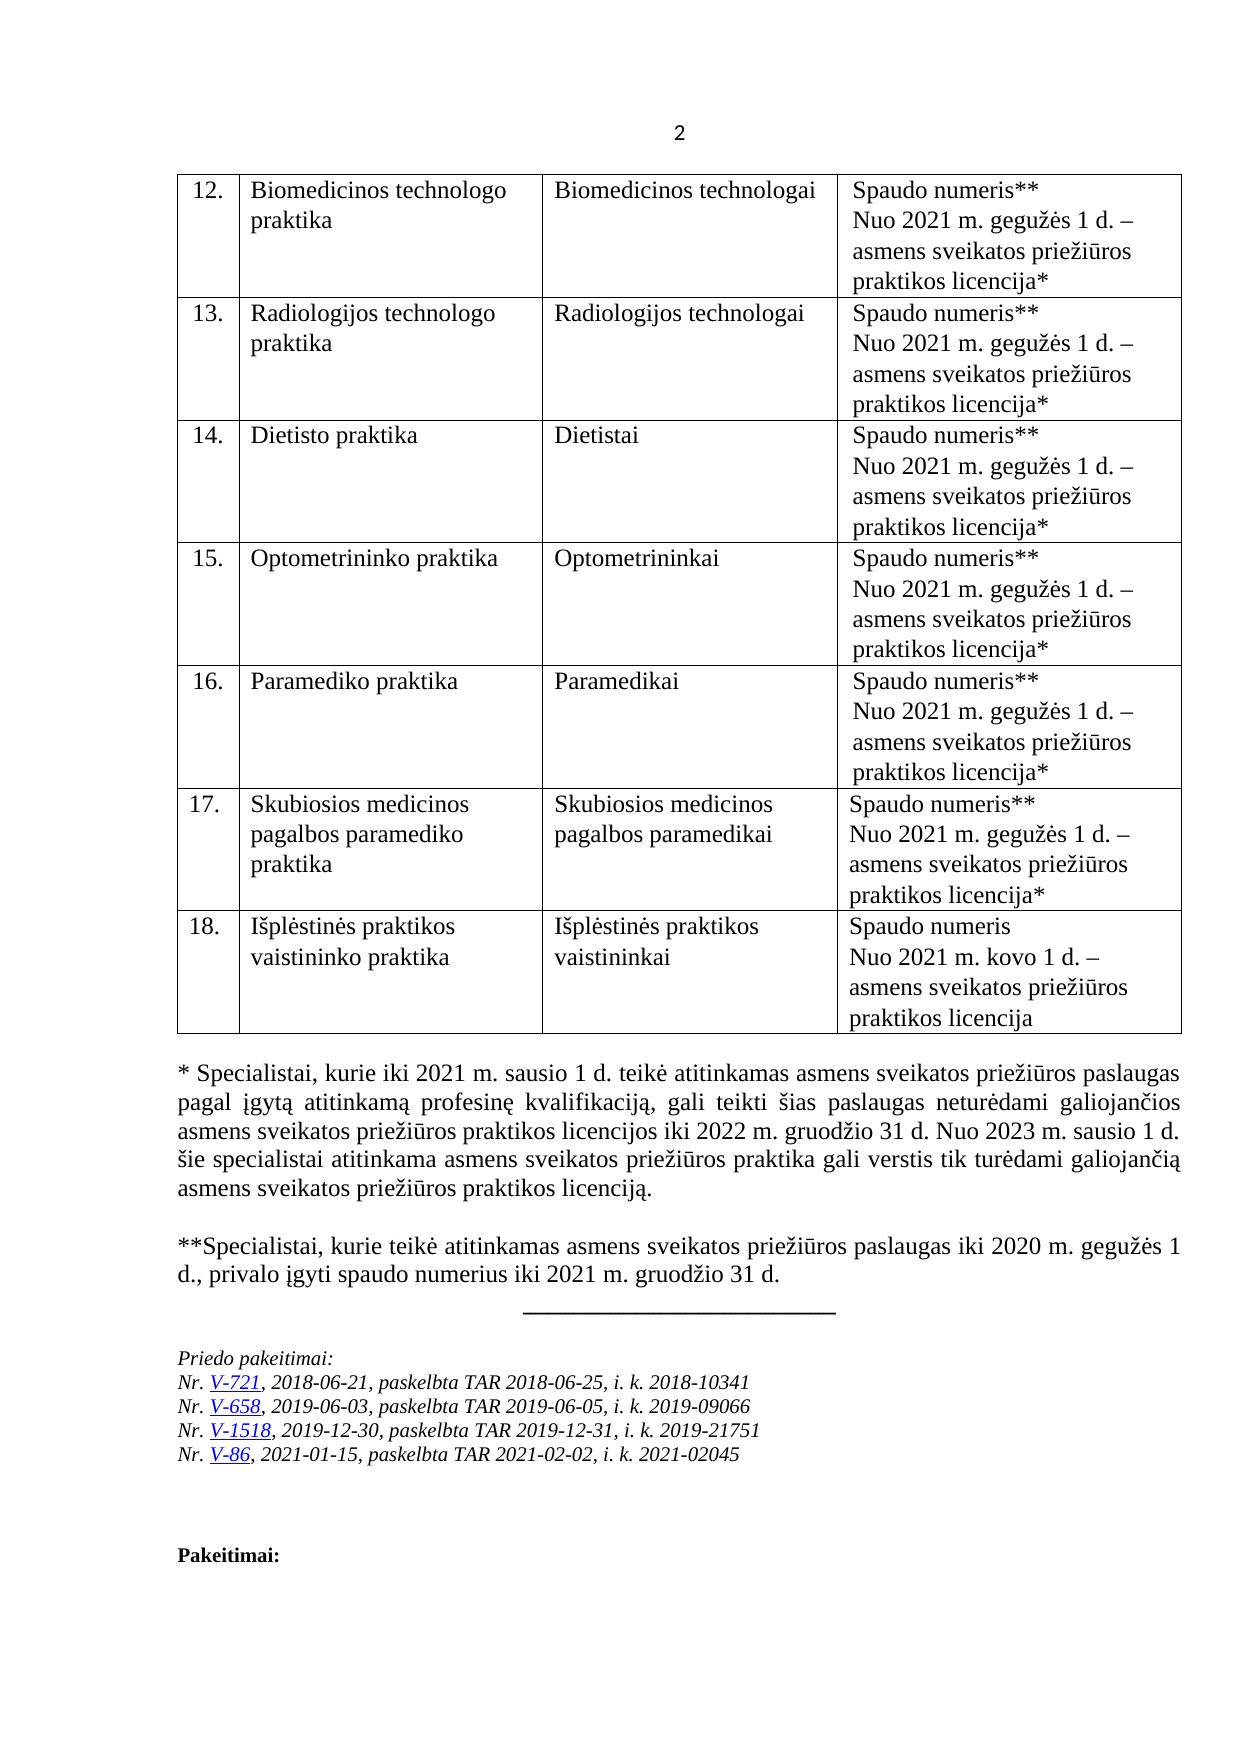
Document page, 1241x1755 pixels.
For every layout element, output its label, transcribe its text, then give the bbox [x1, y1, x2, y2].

table_cell 12. [178, 175, 239, 297]
table_cell 15. [178, 543, 239, 665]
text Pakeitimai: [177, 1543, 1181, 1567]
table_cell 18. [178, 911, 239, 1033]
table_cell Biomedicinos technologai [543, 175, 837, 297]
text * Specialistai, kurie iki 2021 m. sausio 1 d. teikė atitinkamas asmens sveikatos priežiūros paslaugas pagal įgytą atitinkamą profesinę kvalifikaciją, gali teikti šias paslaugas neturėdami galiojančios asmens sveikatos priežiūros praktikos licencijos iki 2022 m. gruodžio 31 d. Nuo 2023 m. sausio 1 d. šie specialistai atitinkama asmens sveikatos priežiūros praktika gali verstis tik turėdami galiojančią asmens sveikatos priežiūros praktikos licenciją. [177, 1058, 1181, 1202]
text Nr. V-1518, 2019-12-30, paskelbta TAR 2019-12-31, i. k. 2019-21751 [177, 1418, 1181, 1442]
table_cell Išplėstinės praktikos vaistininkai [543, 911, 837, 1033]
table_cell Spaudo numeris Nuo 2021 m. kovo 1 d. – asmens sveikatos priežiūros praktikos licencija [838, 911, 1181, 1033]
table_cell 14. [178, 421, 239, 542]
table_cell Skubiosios medicinos pagalbos paramedikai [543, 789, 837, 910]
table_cell Optometrininkai [543, 543, 837, 665]
table_cell Skubiosios medicinos pagalbos paramediko praktika [240, 789, 542, 910]
table_cell Išplėstinės praktikos vaistininko praktika [240, 911, 542, 1033]
text _________________________ [177, 1288, 1181, 1317]
table_cell Spaudo numeris** Nuo 2021 m. gegužės 1 d. – asmens sveikatos priežiūros praktikos licencija* [838, 175, 1181, 297]
table_cell Dietisto praktika [240, 421, 542, 542]
text Priedo pakeitimai: [177, 1346, 1181, 1370]
table_cell Spaudo numeris** Nuo 2021 m. gegužės 1 d. – asmens sveikatos priežiūros praktikos licencija* [838, 543, 1181, 665]
table_cell Radiologijos technologai [543, 298, 837, 419]
table_cell 16. [178, 666, 239, 788]
table_cell Optometrininko praktika [240, 543, 542, 665]
table_cell 17. [178, 789, 239, 910]
table_cell Spaudo numeris** Nuo 2021 m. gegužės 1 d. – asmens sveikatos priežiūros praktikos licencija* [838, 666, 1181, 788]
table_cell Biomedicinos technologo praktika [240, 175, 542, 297]
table_cell Spaudo numeris** Nuo 2021 m. gegužės 1 d. – asmens sveikatos priežiūros praktikos licencija* [838, 298, 1181, 419]
table_cell Spaudo numeris** Nuo 2021 m. gegužės 1 d. – asmens sveikatos priežiūros praktikos licencija* [838, 421, 1181, 542]
text Nr. V-658, 2019-06-03, paskelbta TAR 2019-06-05, i. k. 2019-09066 [177, 1394, 1181, 1418]
table_cell Dietistai [543, 421, 837, 542]
text Nr. V-721, 2018-06-21, paskelbta TAR 2018-06-25, i. k. 2018-10341 [177, 1370, 1181, 1394]
text Nr. V-86, 2021-01-15, paskelbta TAR 2021-02-02, i. k. 2021-02045 [177, 1442, 1181, 1466]
table_cell Spaudo numeris** Nuo 2021 m. gegužės 1 d. – asmens sveikatos priežiūros praktikos licencija* [838, 789, 1181, 910]
table_cell Paramediko praktika [240, 666, 542, 788]
text **Specialistai, kurie teikė atitinkamas asmens sveikatos priežiūros paslaugas iki 2020 m. gegužės 1 d., privalo įgyti spaudo numerius iki 2021 m. gruodžio 31 d. [177, 1231, 1181, 1288]
table_cell Radiologijos technologo praktika [240, 298, 542, 419]
table_cell 13. [178, 298, 239, 419]
table_cell Paramedikai [543, 666, 837, 788]
